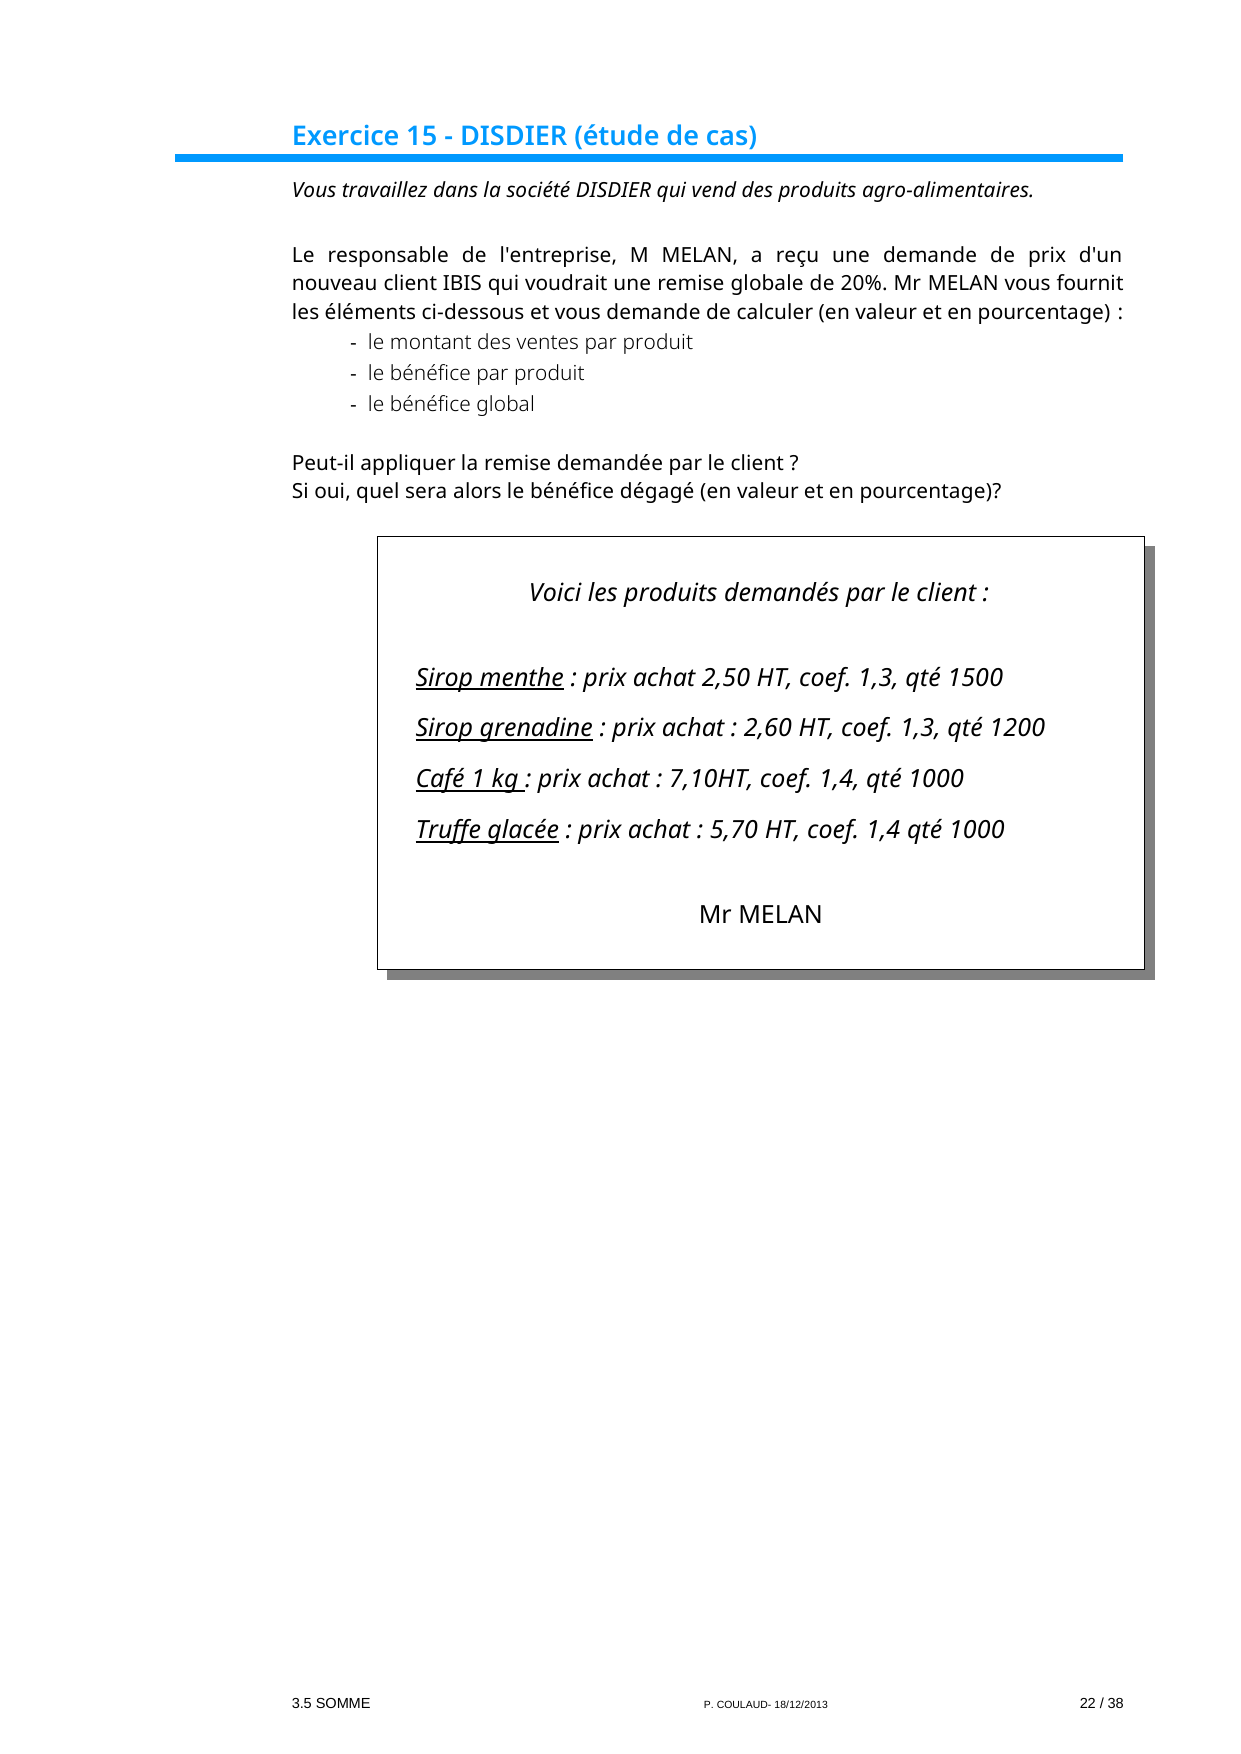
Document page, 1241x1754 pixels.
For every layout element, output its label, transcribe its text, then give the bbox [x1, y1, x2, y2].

text Truffe glacée : prix achat : 5,70 HT, coef. 1,4 qté 1000 [415, 812, 1106, 846]
text Vous travaillez dans la société DISDIER qui vend des produits agro-alimentaires. [292, 174, 1123, 203]
text Sirop grenadine : prix achat : 2,60 HT, coef. 1,3, qté 1200 [415, 710, 1106, 744]
list le bénéfice global [350, 388, 1123, 417]
text Voici les produits demandés par le client : [415, 574, 1106, 608]
text Mr MELAN [415, 897, 1106, 931]
text Le responsable de l'entreprise, M MELAN, a reçu une demande de prix d'un nouveau client IBIS qui voudrait une remise globale de 20%. Mr MELAN vous fournit les éléments ci-dessous et vous demande de calculer (en valeur et en pourcentage) : [292, 239, 1123, 325]
list le bénéfice par produit [350, 358, 1123, 386]
text Sirop menthe : prix achat 2,50 HT, coef. 1,3, qté 1500 [415, 659, 1106, 693]
list le montant des ventes par produit [350, 327, 1123, 356]
text Café 1 kg : prix achat : 7,10HT, coef. 1,4, qté 1000 [415, 761, 1106, 795]
text Si oui, quel sera alors le bénéfice dégagé (en valeur et en pourcentage)? [292, 476, 1123, 505]
subtitle DISDIER (étude de cas) [175, 117, 1123, 154]
text Peut-il appliquer la remise demandée par le client ? [292, 448, 1123, 476]
